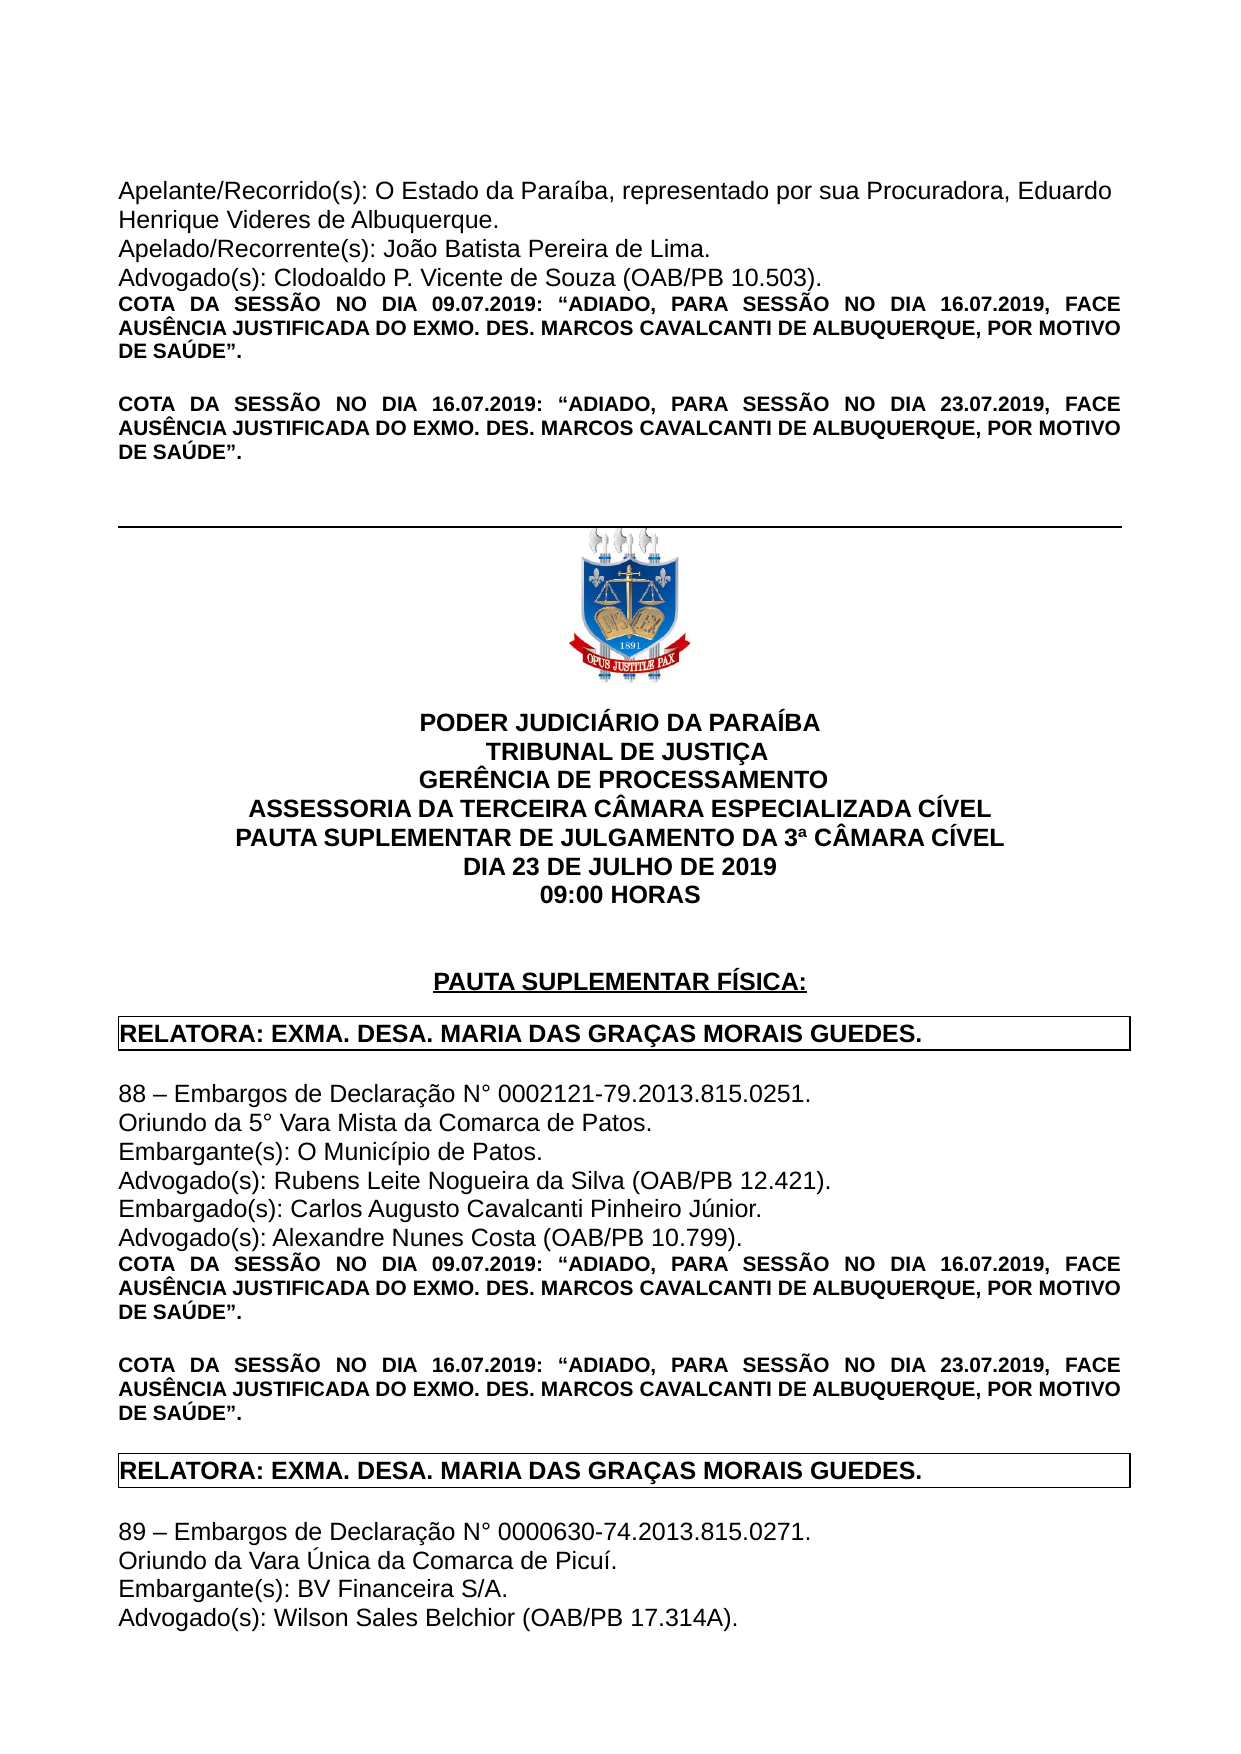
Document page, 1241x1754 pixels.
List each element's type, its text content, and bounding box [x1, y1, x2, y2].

text Advogado(s): Clodoaldo P. Vicente de Souza (OAB/PB 10.503). [118, 263, 1122, 291]
text Advogado(s): Rubens Leite Nogueira da Silva (OAB/PB 12.421). [118, 1166, 1122, 1194]
text Embargado(s): Carlos Augusto Cavalcanti Pinheiro Júnior. [118, 1194, 1122, 1223]
text ASSESSORIA DA TERCEIRA CÂMARA ESPECIALIZADA CÍVEL [118, 794, 1122, 823]
text 88 – Embargos de Declaração N° 0002121-79.2013.815.0251. [118, 1079, 1122, 1108]
text Embargante(s): BV Financeira S/A. [118, 1574, 1122, 1603]
text Oriundo da Vara Única da Comarca de Picuí. [118, 1546, 1122, 1574]
text Oriundo da 5° Vara Mista da Comarca de Patos. [118, 1108, 1122, 1137]
text COTA DA SESSÃO NO DIA 09.07.2019: “ADIADO, PARA SESSÃO NO DIA 16.07.2019, FACE AUSÊNCIA JUSTIFICADA DO EXMO. DES. MARCOS CAVALCANTI DE ALBUQUERQUE, POR MOTIVO DE SAÚDE”. [118, 291, 1122, 363]
text Apelante/Recorrido(s): O Estado da Paraíba, representado por sua Procuradora, Eduardo Henrique Videres de Albuquerque. [118, 176, 1122, 234]
text Advogado(s): Wilson Sales Belchior (OAB/PB 17.314A). [118, 1603, 1122, 1632]
text 89 – Embargos de Declaração N° 0000630-74.2013.815.0271. [118, 1517, 1122, 1546]
text GERÊNCIA DE PROCESSAMENTO [118, 765, 1122, 794]
text RELATORA: EXMA. DESA. MARIA DAS GRAÇAS MORAIS GUEDES. [119, 1017, 1129, 1049]
text COTA DA SESSÃO NO DIA 16.07.2019: “ADIADO, PARA SESSÃO NO DIA 23.07.2019, FACE AUSÊNCIA JUSTIFICADA DO EXMO. DES. MARCOS CAVALCANTI DE ALBUQUERQUE, POR MOTIVO DE SAÚDE”. [118, 1352, 1122, 1424]
text DIA 23 DE JULHO DE 2019 [118, 852, 1122, 880]
text 09:00 HORAS [118, 880, 1122, 909]
picture [568, 528, 691, 683]
text PAUTA SUPLEMENTAR FÍSICA: [118, 967, 1122, 995]
text COTA DA SESSÃO NO DIA 16.07.2019: “ADIADO, PARA SESSÃO NO DIA 23.07.2019, FACE AUSÊNCIA JUSTIFICADA DO EXMO. DES. MARCOS CAVALCANTI DE ALBUQUERQUE, POR MOTIVO DE SAÚDE”. [118, 392, 1122, 464]
text COTA DA SESSÃO NO DIA 09.07.2019: “ADIADO, PARA SESSÃO NO DIA 16.07.2019, FACE AUSÊNCIA JUSTIFICADA DO EXMO. DES. MARCOS CAVALCANTI DE ALBUQUERQUE, POR MOTIVO DE SAÚDE”. [118, 1252, 1122, 1324]
text Apelado/Recorrente(s): João Batista Pereira de Lima. [118, 234, 1122, 263]
text RELATORA: EXMA. DESA. MARIA DAS GRAÇAS MORAIS GUEDES. [119, 1454, 1129, 1487]
text PAUTA SUPLEMENTAR DE JULGAMENTO DA 3ª CÂMARA CÍVEL [118, 823, 1122, 852]
text PODER JUDICIÁRIO DA PARAÍBA [118, 708, 1122, 737]
text Embargante(s): O Município de Patos. [118, 1137, 1122, 1166]
text TRIBUNAL DE JUSTIÇA [118, 737, 1122, 765]
text Advogado(s): Alexandre Nunes Costa (OAB/PB 10.799). [118, 1223, 1122, 1252]
